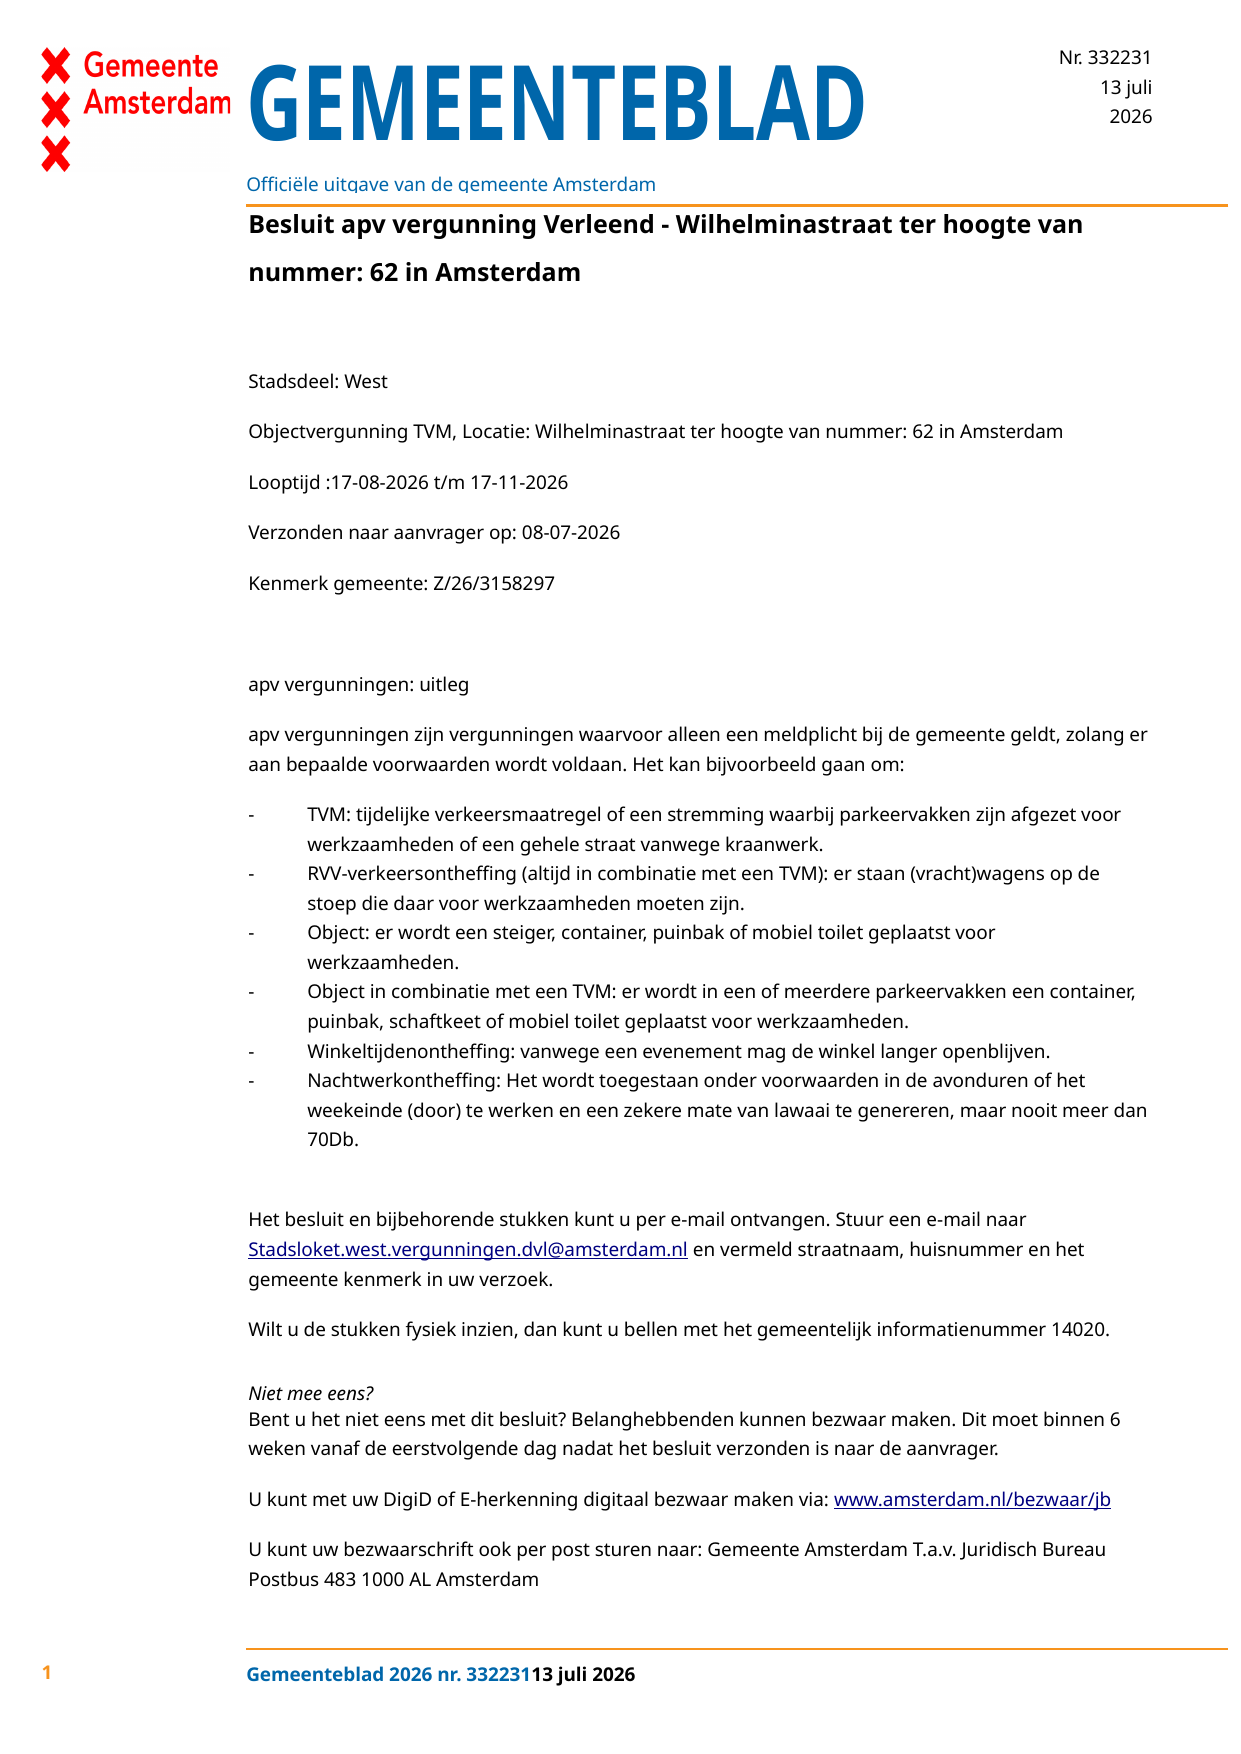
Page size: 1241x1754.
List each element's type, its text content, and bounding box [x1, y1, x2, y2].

picture [41, 47, 231, 172]
text Niet mee eens? [248, 1380, 1152, 1406]
list RVV-verkeersontheffing (altijd in combinatie met een TVM): er staan (vracht)wagens op de stoep die daar voor werkzaamheden moeten zijn. [248, 860, 1152, 916]
text Verzonden naar aanvrager op: 08-07-2026 [248, 519, 1152, 545]
text Wilt u de stukken fysiek inzien, dan kunt u bellen met het gemeentelijk informatienummer 14020. [248, 1316, 1152, 1342]
text U kunt met uw DigiD of E-herkenning digitaal bezwaar maken via: www.amsterdam.nl/bezwaar/jb [248, 1486, 1152, 1512]
text Stadsdeel: West [248, 368, 1152, 394]
text Kenmerk gemeente: Z/26/3158297 [248, 570, 1152, 596]
list Object: er wordt een steiger, container, puinbak of mobiel toilet geplaatst voor werkzaamheden. [248, 919, 1152, 975]
text Bent u het niet eens met dit besluit? Belanghebbenden kunnen bezwaar maken. Dit moet binnen 6 weken vanaf de eerstvolgende dag nadat het besluit verzonden is naar de aanvrager. [248, 1406, 1152, 1461]
list Nachtwerkontheffing: Het wordt toegestaan onder voorwaarden in de avonduren of het weekeinde (door) te werken en een zekere mate van lawaai te genereren, maar nooit meer dan 70Db. [248, 1067, 1152, 1152]
list Winkeltijdenontheffing: vanwege een evenement mag de winkel langer openblijven. [248, 1038, 1152, 1064]
list Object in combinatie met een TVM: er wordt in een of meerdere parkeervakken een container, puinbak, schaftkeet of mobiel toilet geplaatst voor werkzaamheden. [248, 979, 1152, 1034]
text apv vergunningen: uitleg [248, 671, 1152, 697]
text Het besluit en bijbehorende stukken kunt u per e-mail ontvangen. Stuur een e-mail naar Stadsloket.west.vergunningen.dvl@amsterdam.nl en vermeld straatnaam, huisnummer en het gemeente kenmerk in uw verzoek. [248, 1207, 1152, 1292]
text Besluit apv vergunning Verleend - Wilhelminastraat ter hoogte van nummer: 62 in Amsterdam [248, 207, 1152, 288]
list TVM: tijdelijke verkeersmaatregel of een stremming waarbij parkeervakken zijn afgezet voor werkzaamheden of een gehele straat vanwege kraanwerk. [248, 801, 1152, 857]
text U kunt uw bezwaarschrift ook per post sturen naar: Gemeente Amsterdam T.a.v. Juridisch Bureau Postbus 483 1000 AL Amsterdam [248, 1536, 1152, 1592]
text Looptijd :17-08-2026 t/m 17-11-2026 [248, 469, 1152, 495]
text Objectvergunning TVM, Locatie: Wilhelminastraat ter hoogte van nummer: 62 in Amsterdam [248, 419, 1152, 444]
text apv vergunningen zijn vergunningen waarvoor alleen een meldplicht bij de gemeente geldt, zolang er aan bepaalde voorwaarden wordt voldaan. Het kan bijvoorbeeld gaan om: [248, 721, 1152, 777]
